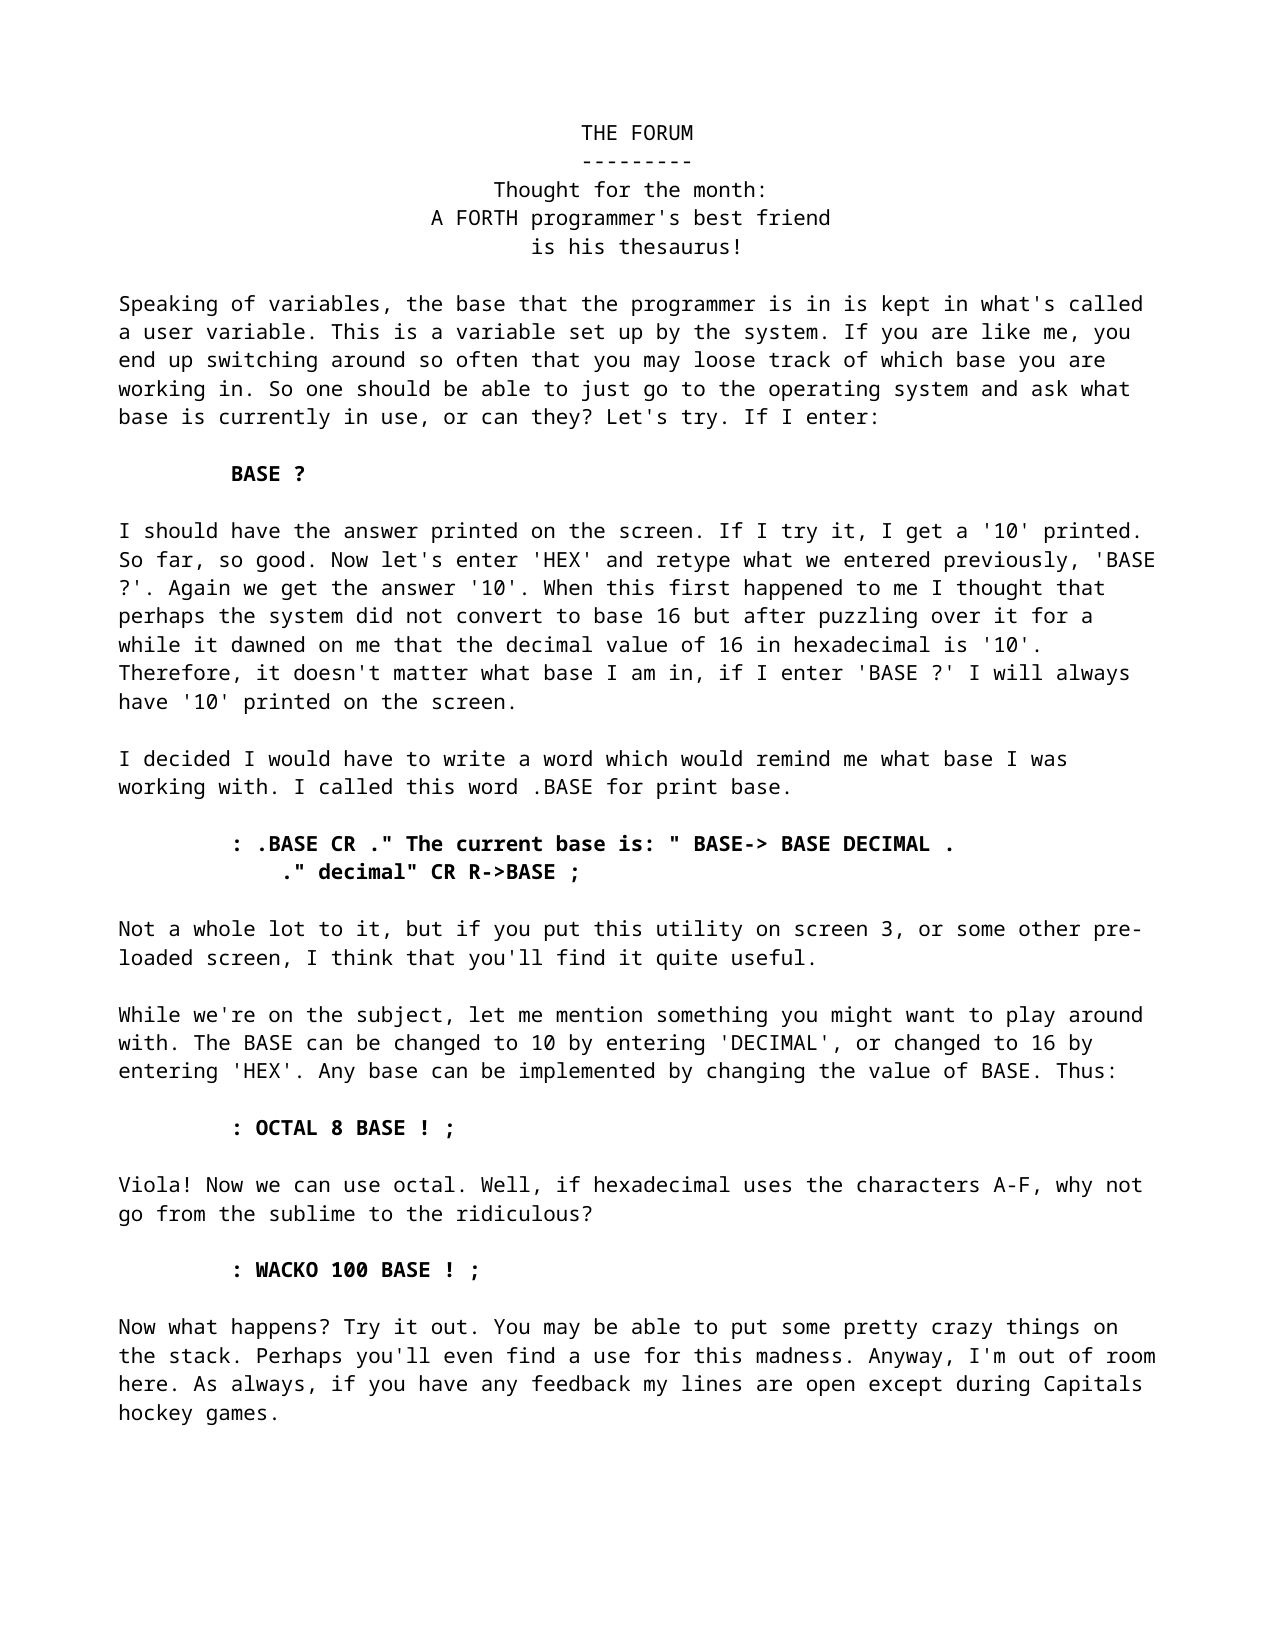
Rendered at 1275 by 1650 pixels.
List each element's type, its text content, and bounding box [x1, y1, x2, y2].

text ." decimal" CR R->BASE ; [118, 857, 1157, 886]
text THE FORUM [118, 118, 1157, 147]
text I decided I would have to write a word which would remind me what base I was working with. I called this word .BASE for print base. [118, 744, 1157, 801]
text : .BASE CR ." The current base is: " BASE-> BASE DECIMAL . [118, 829, 1157, 857]
text While we're on the subject, let me mention something you might want to play around with. The BASE can be changed to 10 by entering 'DECIMAL', or changed to 16 by entering 'HEX'. Any base can be implemented by changing the value of BASE. Thus: [118, 1000, 1157, 1085]
text A FORTH programmer's best friend [118, 203, 1157, 232]
text Thought for the month: [118, 175, 1157, 203]
text : WACKO 100 BASE ! ; [118, 1256, 1157, 1284]
text Not a whole lot to it, but if you put this utility on screen 3, or some other pre-loaded screen, I think that you'll find it quite useful. [118, 914, 1157, 971]
text Now what happens? Try it out. You may be able to put some pretty crazy things on the stack. Perhaps you'll even find a use for this madness. Anyway, I'm out of room here. As always, if you have any feedback my lines are open except during Capitals hockey games. [118, 1312, 1157, 1426]
text Viola! Now we can use octal. Well, if hexadecimal uses the characters A-F, why not go from the sublime to the ridiculous? [118, 1170, 1157, 1227]
text --------- [118, 147, 1157, 175]
text Speaking of variables, the base that the programmer is in is kept in what's called a user variable. This is a variable set up by the system. If you are like me, you end up switching around so often that you may loose track of which base you are working in. So one should be able to just go to the operating system and ask what base is currently in use, or can they? Let's try. If I enter: [118, 289, 1157, 431]
text I should have the answer printed on the screen. If I try it, I get a '10' printed. So far, so good. Now let's enter 'HEX' and retype what we entered previously, 'BASE ?'. Again we get the answer '10'. When this first happened to me I thought that perhaps the system did not convert to base 16 but after puzzling over it for a while it dawned on me that the decimal value of 16 in hexadecimal is '10'. Therefore, it doesn't matter what base I am in, if I enter 'BASE ?' I will always have '10' printed on the screen. [118, 516, 1157, 715]
text is his thesaurus! [118, 232, 1157, 260]
text : OCTAL 8 BASE ! ; [118, 1113, 1157, 1142]
text BASE ? [118, 459, 1157, 488]
